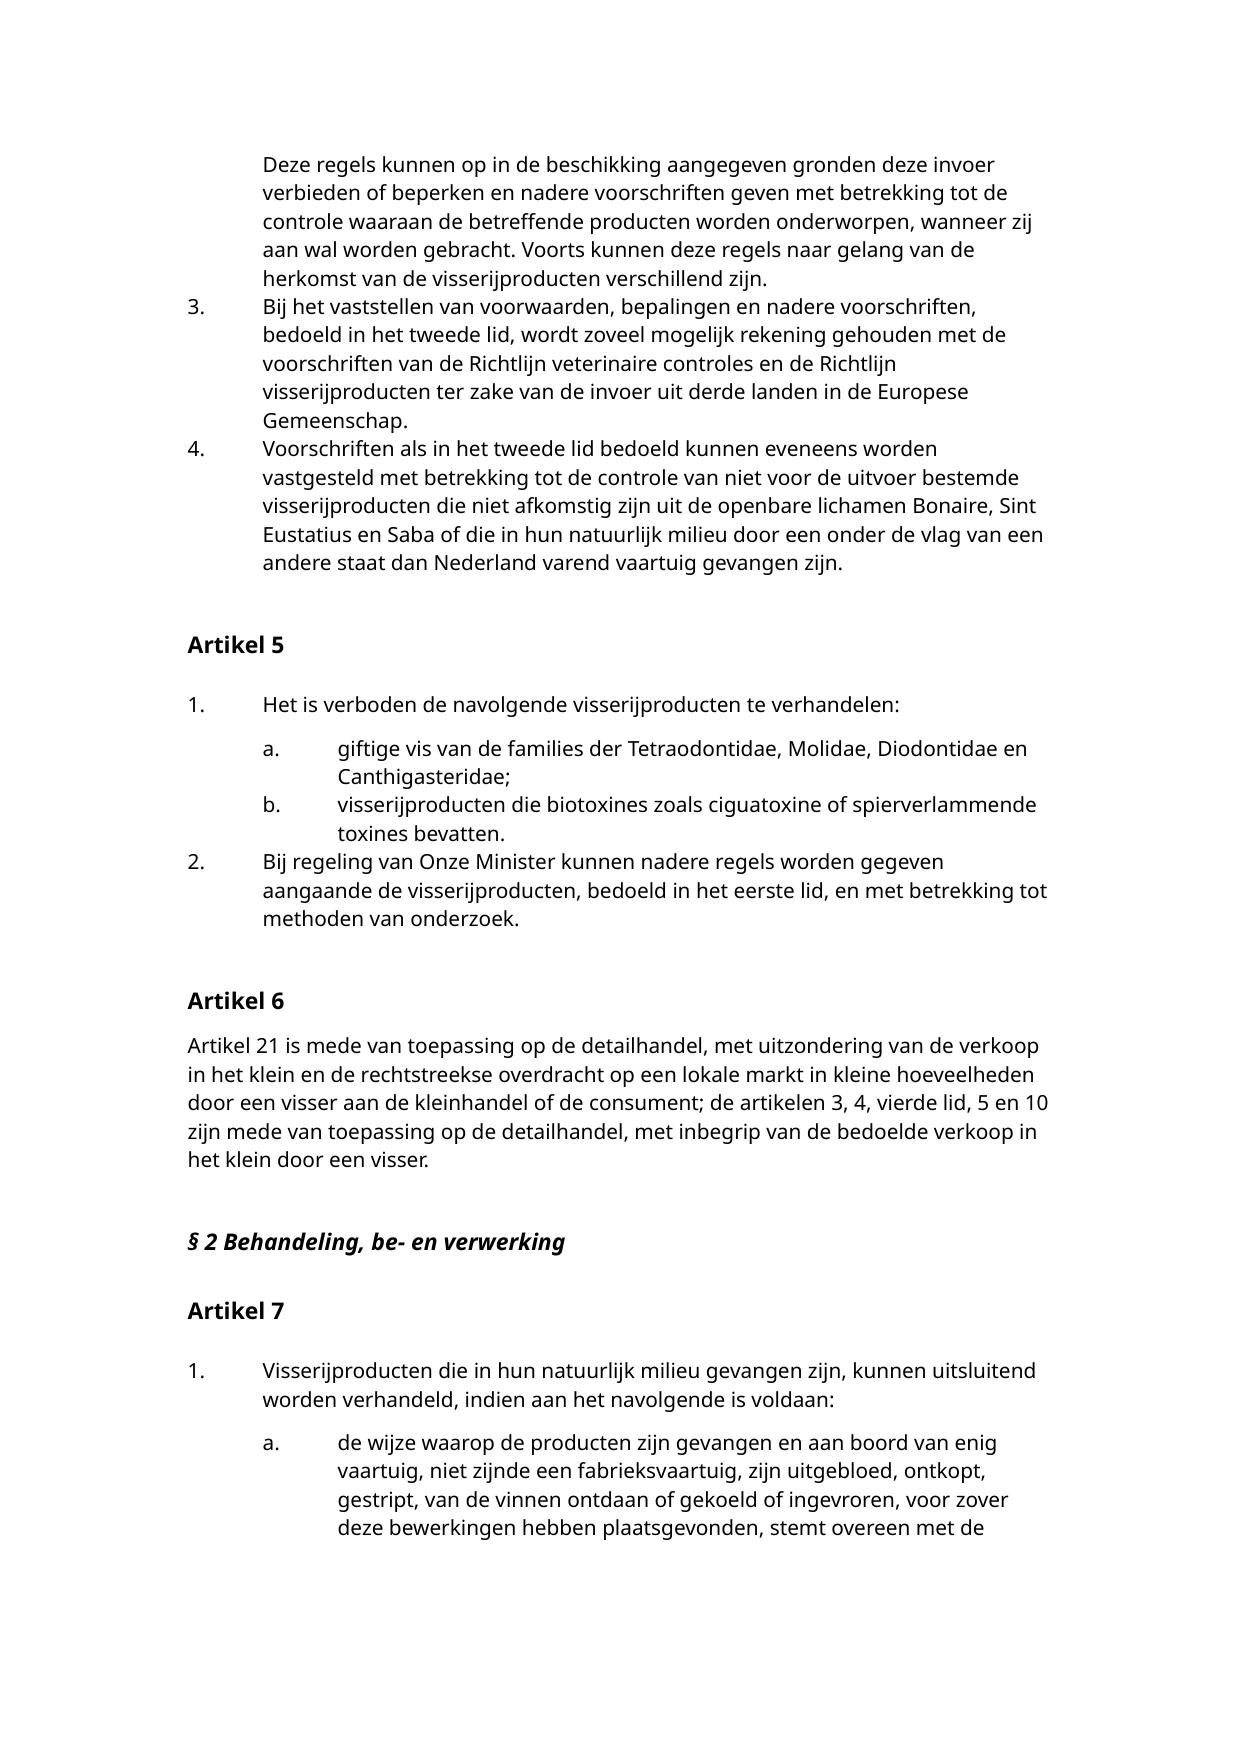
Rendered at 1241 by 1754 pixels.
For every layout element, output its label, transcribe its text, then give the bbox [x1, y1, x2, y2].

list de wijze waarop de producten zijn gevangen en aan boord van enig vaartuig, niet zijnde een fabrieksvaartuig, zijn uitgebloed, ontkopt, gestript, van de vinnen ontdaan of gekoeld of ingevroren, voor zover deze bewerkingen hebben plaatsgevonden, stemt overeen met de [262, 1428, 1053, 1542]
list Het is verboden de navolgende visserijproducten te verhandelen: [187, 690, 1053, 719]
subtitle Artikel 6 [187, 985, 1053, 1017]
subtitle § 2 Behandeling, be- en verwerking [187, 1226, 1053, 1257]
list Deze regels kunnen op in de beschikking aangegeven gronden deze invoer verbieden of beperken en nadere voorschriften geven met betrekking tot de controle waaraan de betreffende producten worden onderworpen, wanneer zij aan wal worden gebracht. Voorts kunnen deze regels naar gelang van de herkomst van de visserijproducten verschillend zijn. [187, 150, 1053, 292]
subtitle Artikel 7 [187, 1295, 1053, 1326]
list Bij het vaststellen van voorwaarden, bepalingen en nadere voorschriften, bedoeld in het tweede lid, wordt zoveel mogelijk rekening gehouden met de voorschriften van de Richtlijn veterinaire controles en de Richtlijn visserijproducten ter zake van de invoer uit derde landen in de Europese Gemeenschap. [187, 292, 1053, 434]
list visserijproducten die biotoxines zoals ciguatoxine of spierverlammende toxines bevatten. [262, 791, 1053, 847]
list Bij regeling van Onze Minister kunnen nadere regels worden gegeven aangaande de visserijproducten, bedoeld in het eerste lid, en met betrekking tot methoden van onderzoek. [187, 847, 1053, 933]
list Visserijproducten die in hun natuurlijk milieu gevangen zijn, kunnen uitsluitend worden verhandeld, indien aan het navolgende is voldaan: [187, 1356, 1053, 1413]
subtitle Artikel 5 [187, 629, 1053, 660]
list Voorschriften als in het tweede lid bedoeld kunnen eveneens worden vastgesteld met betrekking tot de controle van niet voor de uitvoer bestemde visserijproducten die niet afkomstig zijn uit de openbare lichamen Bonaire, Sint Eustatius en Saba of die in hun natuurlijk milieu door een onder de vlag van een andere staat dan Nederland varend vaartuig gevangen zijn. [187, 434, 1053, 577]
list giftige vis van de families der Tetraodontidae, Molidae, Diodontidae en Canthigasteridae; [262, 734, 1053, 791]
text Artikel 21 is mede van toepassing op de detailhandel, met uitzondering van de verkoop in het klein en de rechtstreekse overdracht op een lokale markt in kleine hoeveelheden door een visser aan de kleinhandel of de consument; de artikelen 3, 4, vierde lid, 5 en 10 zijn mede van toepassing op de detailhandel, met inbegrip van de bedoelde verkoop in het klein door een visser. [187, 1032, 1053, 1174]
